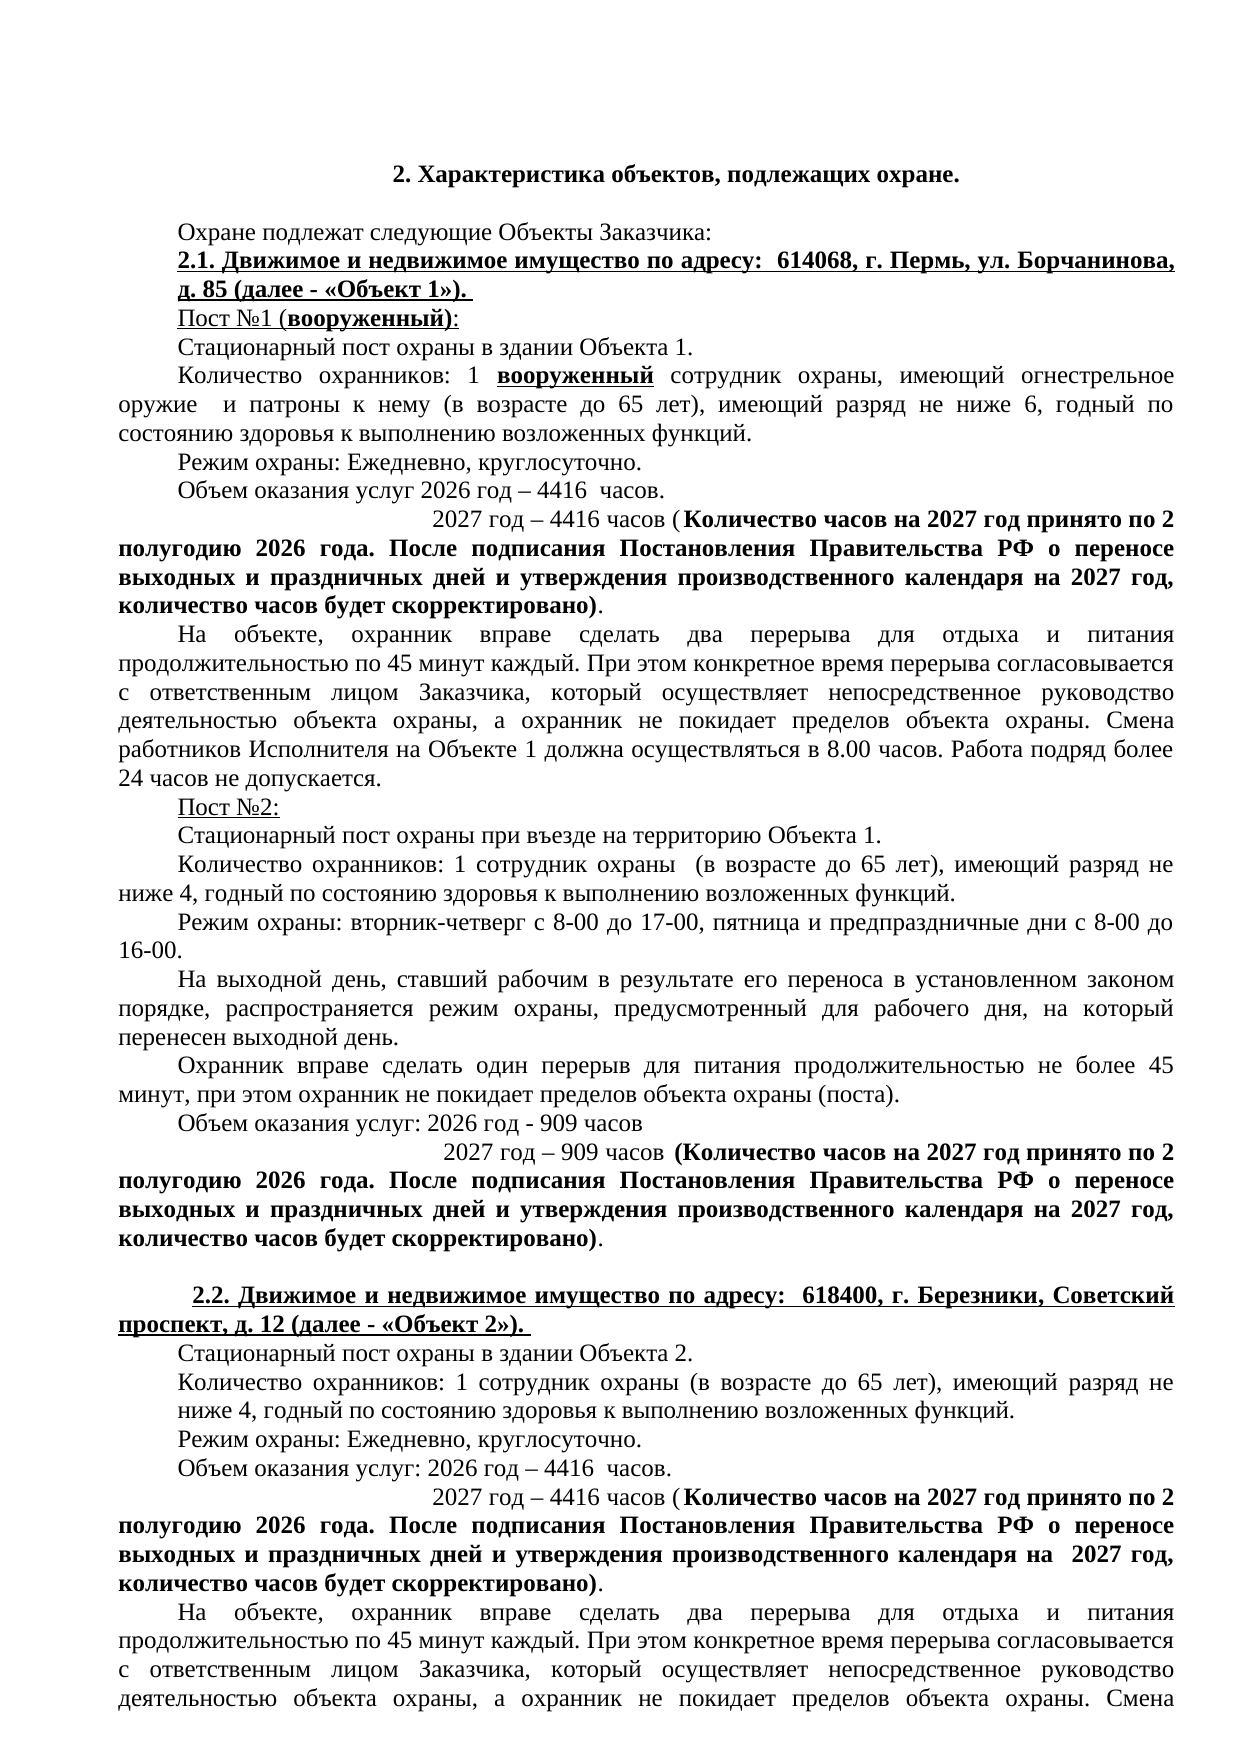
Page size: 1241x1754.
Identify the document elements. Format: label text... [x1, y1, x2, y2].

text 2.1. Движимое и недвижимое имущество по адресу: 614068, г. Пермь, ул. Борчанинова, [177, 246, 1175, 271]
text Стационарный пост охраны при въезде на территорию Объекта 1. [118, 821, 1175, 849]
text Количество охранников: 1 сотрудник охраны (в возрасте до 65 лет), имеющий разряд не ниже 4, годный по состоянию здоровья к выполнению возложенных функций. [118, 849, 1175, 907]
text 2027 год – 4416 часов (Количество часов на 2027 год принято по 2 полугодию 2026 года. После подписания Постановления Правительства РФ о переносе выходных и праздничных дней и утверждения производственного календаря на 2027 год, количество часов будет скорректировано). [118, 504, 1175, 619]
text Объем оказания услуг 2026 год – 4416 часов. [118, 476, 1175, 504]
text Охране подлежат следующие Объекты Заказчика: [118, 217, 1175, 246]
text 2027 год – 4416 часов (Количество часов на 2027 год принято по 2 полугодию 2026 года. После подписания Постановления Правительства РФ о переносе выходных и праздничных дней и утверждения производственного календаря на 2027 год, количество часов будет скорректировано). [118, 1482, 1175, 1597]
text Охранник вправе сделать один перерыв для питания продолжительностью не более 45 минут, при этом охранник не покидает пределов объекта охраны (поста). [118, 1051, 1175, 1108]
text Стационарный пост охраны в здании Объекта 1. [118, 332, 1175, 361]
text Пост №1 (вооруженный): [118, 303, 1175, 332]
text Количество охранников: 1 вооруженный сотрудник охраны, имеющий огнестрельное оружие и патроны к нему (в возрасте до 65 лет), имеющий разряд не ниже 6, годный по состоянию здоровья к выполнению возложенных функций. [118, 361, 1175, 447]
text Стационарный пост охраны в здании Объекта 2. [177, 1338, 1175, 1367]
text Количество охранников: 1 сотрудник охраны (в возрасте до 65 лет), имеющий разряд не ниже 4, годный по состоянию здоровья к выполнению возложенных функций. [177, 1367, 1175, 1424]
text 2.2. Движимое и недвижимое имущество по адресу: 618400, г. Березники, Советский проспект, д. 12 (далее - «Объект 2»). [118, 1281, 1175, 1338]
text Режим охраны: Ежедневно, круглосуточно. [177, 1424, 1175, 1453]
text Объем оказания услуг: 2026 год - 909 часов [118, 1108, 1175, 1137]
text д. 85 (далее - «Объект 1»). [177, 272, 1175, 303]
text 2. Характеристика объектов, подлежащих охране. [118, 159, 1175, 188]
text Пост №2: [118, 792, 1175, 821]
text Режим охраны: Ежедневно, круглосуточно. [118, 447, 1175, 476]
text На объекте, охранник вправе сделать два перерыва для отдыха и питания продолжительностью по 45 минут каждый. При этом конкретное время перерыва согласовывается с ответственным лицом Заказчика, который осуществляет непосредственное руководство деятельностью объекта охраны, а охранник не покидает пределов объекта охраны. Смена работников Исполнителя на Объекте 1 должна осуществляться в 8.00 часов. Работа подряд более 24 часов не допускается. [118, 619, 1175, 792]
text На объекте, охранник вправе сделать два перерыва для отдыха и питания продолжительностью по 45 минут каждый. При этом конкретное время перерыва согласовывается с ответственным лицом Заказчика, который осуществляет непосредственное руководство деятельностью объекта охраны, а охранник не покидает пределов объекта охраны. Смена [118, 1597, 1175, 1712]
text Режим охраны: вторник-четверг с 8-00 до 17-00, пятница и предпраздничные дни с 8-00 до 16-00. [118, 907, 1175, 964]
text 2027 год – 909 часов (Количество часов на 2027 год принято по 2 полугодию 2026 года. После подписания Постановления Правительства РФ о переносе выходных и праздничных дней и утверждения производственного календаря на 2027 год, количество часов будет скорректировано). [118, 1137, 1175, 1252]
text Объем оказания услуг: 2026 год – 4416 часов. [118, 1453, 1175, 1482]
text На выходной день, ставший рабочим в результате его переноса в установленном законом порядке, распространяется режим охраны, предусмотренный для рабочего дня, на который перенесен выходной день. [118, 964, 1175, 1051]
